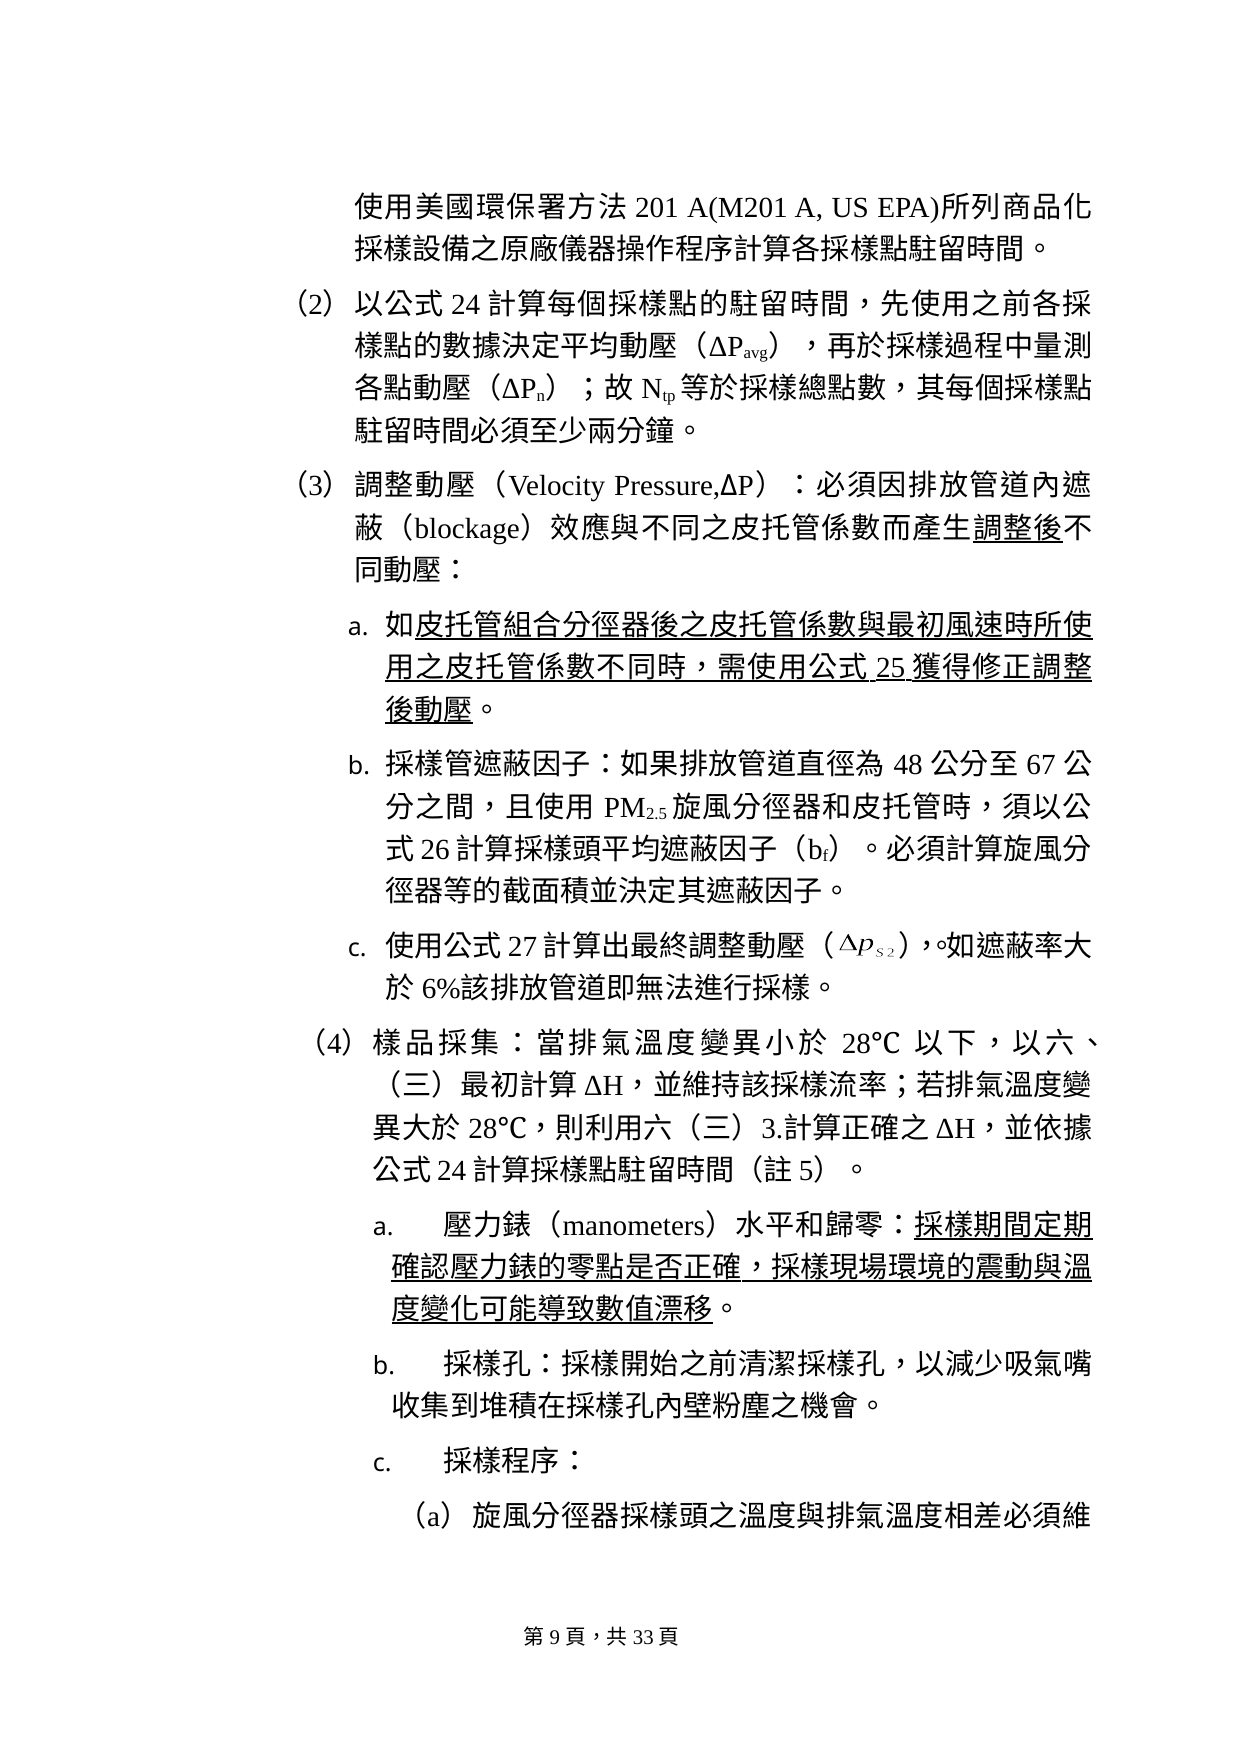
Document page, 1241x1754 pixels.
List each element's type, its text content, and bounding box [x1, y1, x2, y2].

list 以公式24計算每個採樣點的駐留時間，先使用之前各採樣點的數據決定平均動壓（ΔPavg），再於採樣過程中量測各點動壓（ΔPn）；故 Ntp 等於採樣總點數，其每個採樣點駐留時間必須至少兩分鐘。 [279, 280, 1092, 449]
list 使用公式27計算出最終調整動壓（），。如遮蔽率大於 6%該排放管道即無法進行採樣。 [348, 922, 1092, 1007]
list 採樣程序： [373, 1438, 1092, 1480]
list 調整動壓（Velocity Pressure,ΔP）：必須因排放管道內遮蔽（blockage）效應與不同之皮托管係數而產生調整後不同動壓： [279, 462, 1092, 589]
list 壓力錶（manometers）水平和歸零：採樣期間定期確認壓力錶的零點是否正確，採樣現場環境的震動與溫度變化可能導致數值漂移。 [373, 1201, 1092, 1328]
list 旋風分徑器採樣頭之溫度與排氣溫度相差必須維 [398, 1492, 1092, 1535]
list 採樣孔：採樣開始之前清潔採樣孔，以減少吸氣嘴收集到堆積在採樣孔內壁粉塵之機會。 [373, 1341, 1092, 1425]
list 使用美國環保署方法201 A(M201 A, US EPA)所列商品化採樣設備之原廠儀器操作程序計算各採樣點駐留時間。 [279, 183, 1092, 268]
list 如皮托管組合分徑器後之皮托管係數與最初風速時所使用之皮托管係數不同時，需使用公式25獲得修正調整後動壓。 [348, 601, 1092, 728]
list 樣品採集：當排氣溫度變異小於 28℃ 以下，以六、（三）最初計算ΔH，並維持該採樣流率；若排氣溫度變異大於 28℃，則利用六（三）3.計算正確之ΔH，並依據公式24計算採樣點駐留時間（註5）。 [298, 1019, 1092, 1189]
list 採樣管遮蔽因子：如果排放管道直徑為 48 公分至 67 公分之間，且使用 PM2.5 旋風分徑器和皮托管時，須以公式26計算採樣頭平均遮蔽因子（bf）。必須計算旋風分徑器等的截面積並決定其遮蔽因子。 [348, 741, 1092, 910]
